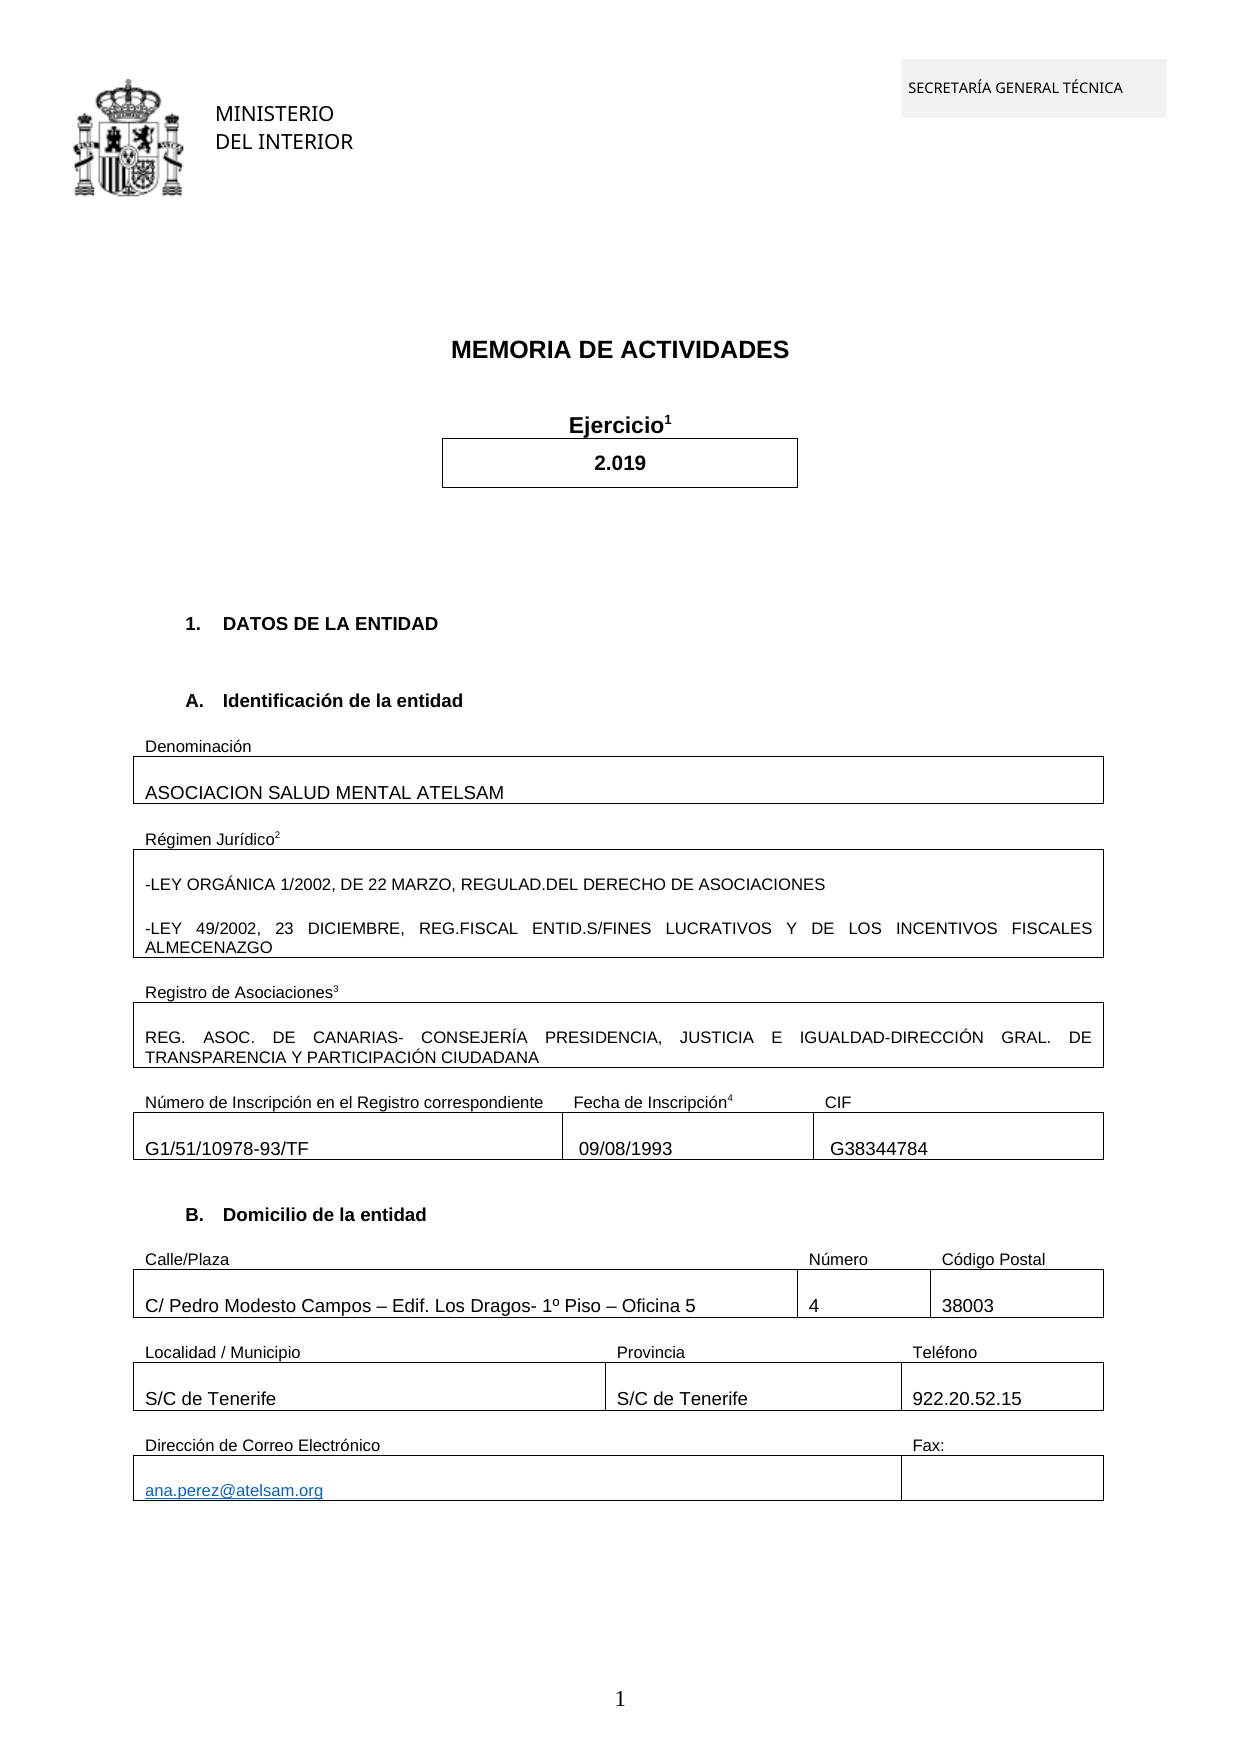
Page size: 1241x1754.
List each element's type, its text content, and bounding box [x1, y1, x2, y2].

table_cell Número de Inscripción en el Registro correspondiente [134, 1068, 562, 1112]
table_cell Teléfono [901, 1318, 1103, 1362]
list Identificación de la entidad [185, 690, 1092, 711]
list DATOS DE LA ENTIDAD [185, 613, 1092, 634]
table_cell 38003 [931, 1270, 1103, 1317]
table_cell 4 [798, 1270, 930, 1317]
table_cell Fecha de Inscripción [562, 1068, 813, 1112]
table_cell Registro de Asociaciones [134, 958, 1104, 1002]
list Domicilio de la entidad [185, 1203, 1092, 1225]
table_cell ASOCIACION SALUD MENTAL ATELSAM [134, 757, 1103, 803]
table_cell Provincia [605, 1318, 901, 1362]
table_cell Fax: [901, 1411, 1103, 1455]
table_cell S/C de Tenerife [606, 1363, 901, 1410]
text MEMORIA DE ACTIVIDADES [148, 335, 1092, 364]
table_cell S/C de Tenerife [134, 1363, 605, 1410]
table_cell CIF [813, 1068, 1104, 1112]
table_cell Localidad / Municipio [134, 1318, 605, 1362]
table_cell -LEY ORGÁNICA 1/2002, DE 22 MARZO, REGULAD.DEL DERECHO DE ASOCIACIONES -LEY 49/2002, 23 DICIEMBRE, REG.FISCAL ENTID.S/FINES LUCRATIVOS Y DE LOS INCENTIVOS FISCALES ALMECENAZGO [134, 850, 1103, 957]
table_header Calle/Plaza [134, 1225, 797, 1269]
table_cell [902, 1456, 1103, 1500]
table_cell Régimen Jurídico [134, 804, 1104, 848]
table_cell 09/08/1993 [563, 1113, 813, 1159]
table_header 2.019 [443, 439, 797, 487]
table_header Denominación [134, 711, 1104, 756]
table_cell G1/51/10978-93/TF [134, 1113, 562, 1159]
table_cell REG. ASOC. DE CANARIAS- CONSEJERÍA PRESIDENCIA, JUSTICIA E IGUALDAD-DIRECCIÓN GRAL. DE TRANSPARENCIA Y PARTICIPACIÓN CIUDADANA [134, 1003, 1103, 1067]
table_header Código Postal [930, 1225, 1103, 1269]
table_header Número [798, 1225, 930, 1269]
table_cell G38344784 [814, 1113, 1103, 1159]
table_cell Dirección de Correo Electrónico [134, 1411, 901, 1455]
table_cell 922.20.52.15 [902, 1363, 1103, 1410]
text Ejercicio [148, 412, 1092, 438]
table_cell C/ Pedro Modesto Campos – Edif. Los Dragos- 1º Piso – Oficina 5 [134, 1270, 797, 1317]
table_cell ana.perez@atelsam.org [134, 1456, 901, 1500]
